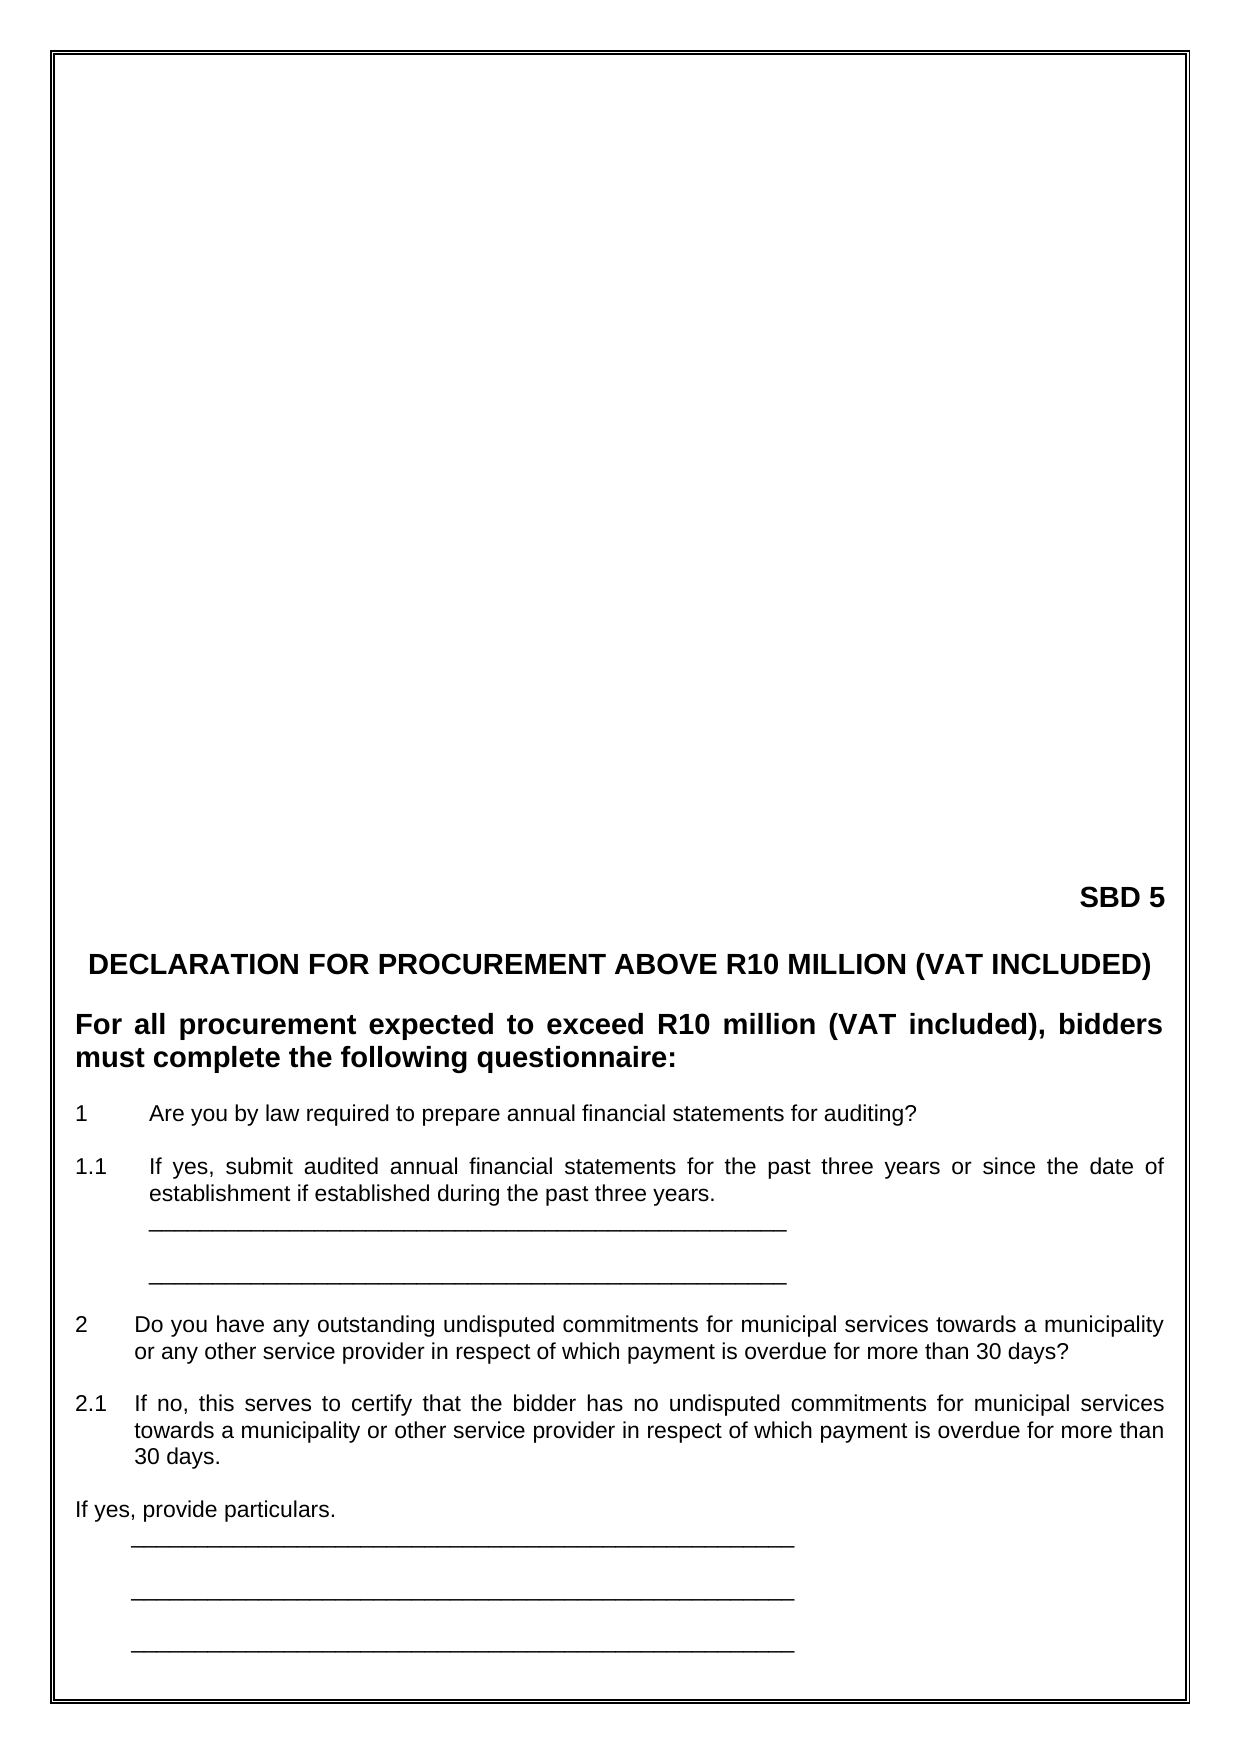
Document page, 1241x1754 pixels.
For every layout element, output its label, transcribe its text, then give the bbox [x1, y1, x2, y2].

text For all procurement expected to exceed R10 million (VAT included), bidders must complete the following questionnaire: [75, 1007, 1165, 1074]
text 2.1 If no, this serves to certify that the bidder has no undisputed commitments for municipal services towards a municipality or other service provider in respect of which payment is overdue for more than 30 days. [75, 1390, 1165, 1469]
text SBD 5 [75, 880, 1165, 913]
text 1 Are you by law required to prepare annual financial statements for auditing? [75, 1100, 1165, 1127]
text If yes, provide particulars. [75, 1496, 1165, 1522]
text ____________________________________________________ [75, 1575, 1165, 1601]
text ____________________________________________________ [75, 1627, 1165, 1654]
text ____________________________________________________ [75, 1522, 1165, 1548]
text 1.1 If yes, submit audited annual financial statements for the past three years or since the date of establishment if established during the past three years. [75, 1153, 1165, 1206]
text __________________________________________________ [75, 1258, 1165, 1285]
text 2 Do you have any outstanding undisputed commitments for municipal services towards a municipality or any other service provider in respect of which payment is overdue for more than 30 days? [75, 1311, 1165, 1364]
text DECLARATION FOR PROCUREMENT ABOVE R10 MILLION (VAT INCLUDED) [75, 947, 1165, 981]
text __________________________________________________ [75, 1206, 1165, 1232]
